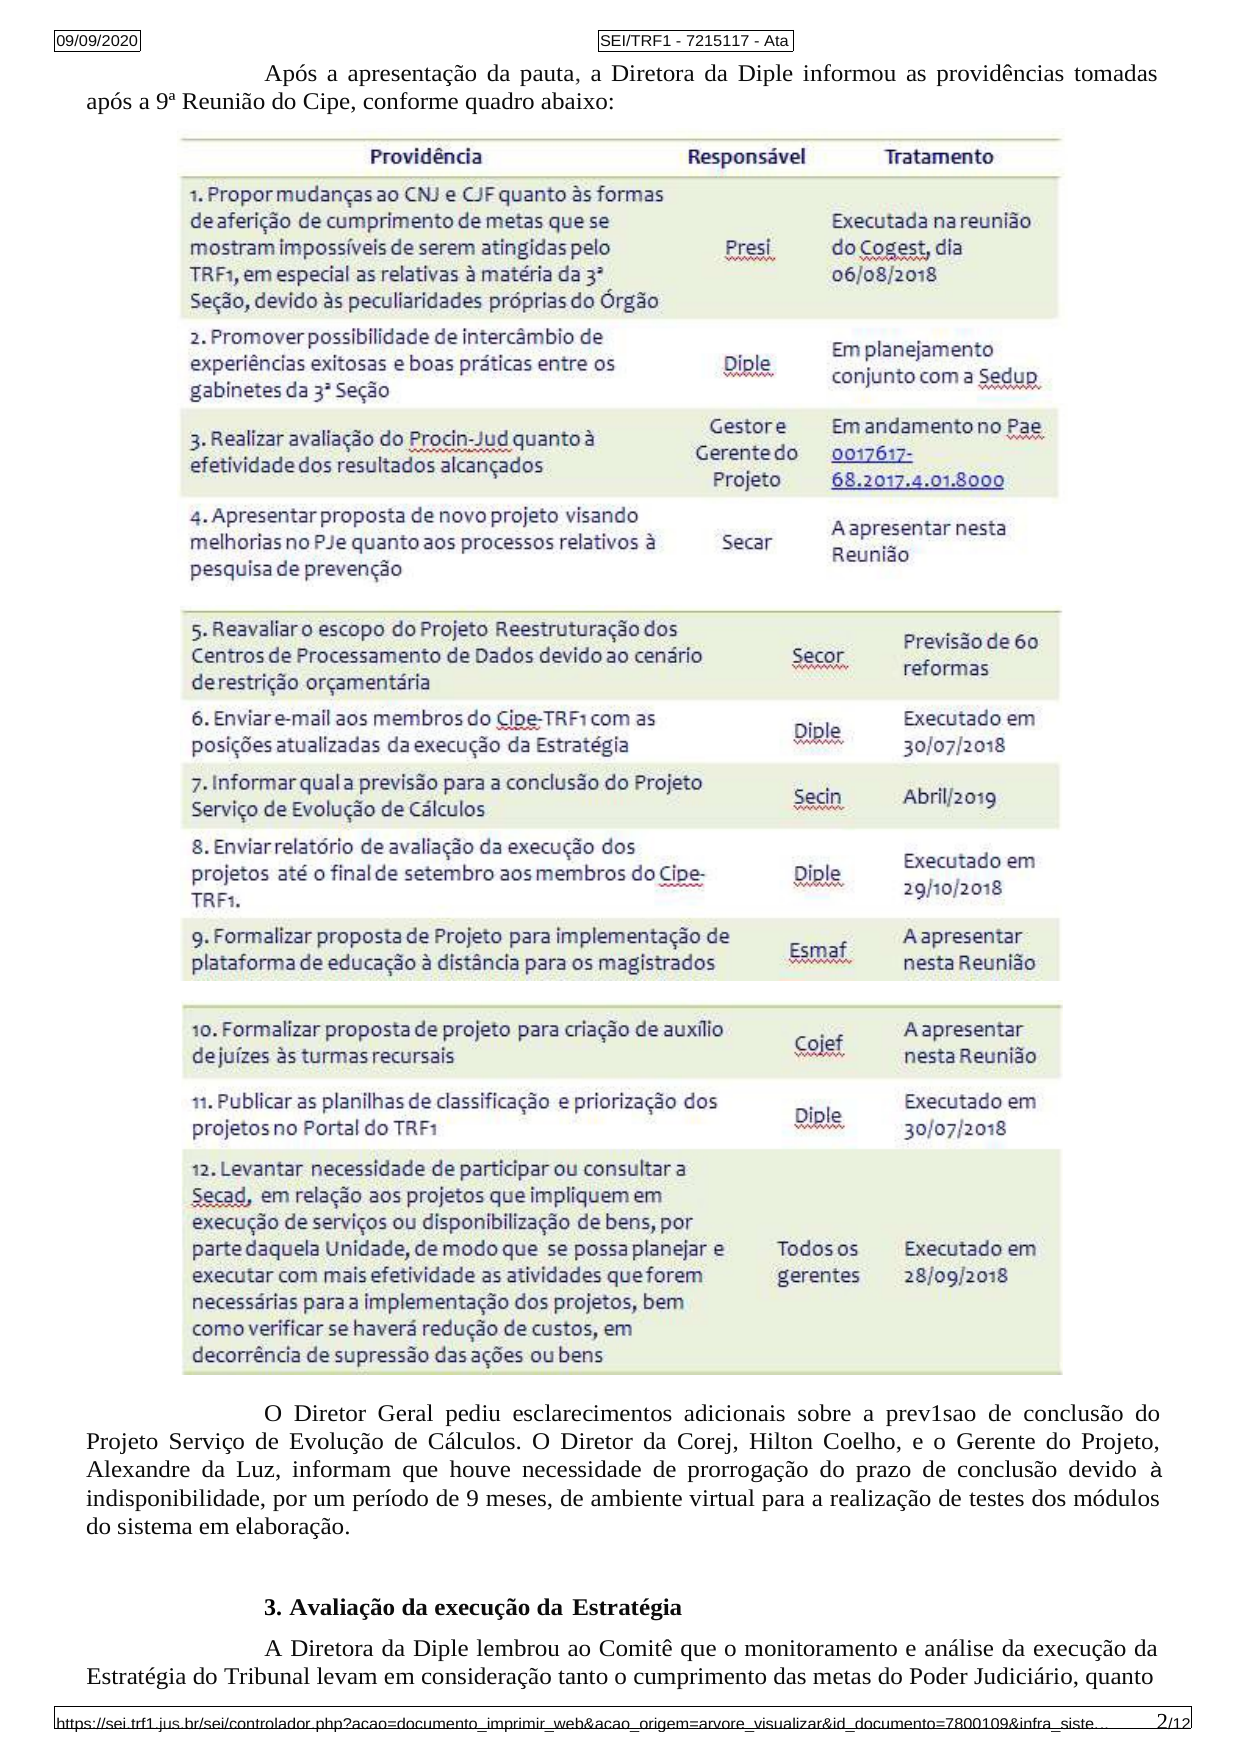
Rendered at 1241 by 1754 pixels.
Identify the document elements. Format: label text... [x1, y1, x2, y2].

picture [181, 1000, 1063, 1375]
subtitle Avaliação da execução da Estratégia [264, 1593, 1182, 1620]
picture [176, 128, 1068, 587]
picture [179, 605, 1063, 981]
text Após a apresentação da pauta, a Diretora da Diple informou as providências tomadas após a 9ª Reunião do Cipe, conforme quadro abaixo: [86, 59, 1159, 115]
text A Diretora da Diple lembrou ao Comitê que o monitoramento e análise da execução da Estratégia do Tribunal levam em consideração tanto o cumprimento das metas do Poder Judiciário, quanto [86, 1634, 1160, 1689]
text O Diretor Geral pediu esclarecimentos adicionais sobre a prev1sao de conclusão do Projeto Serviço de Evolução de Cálculos. O Diretor da Corej, Hilton Coelho, e o Gerente do Projeto, Alexandre da Luz, informam que houve necessidade de prorrogação do prazo de conclusão devido à indisponibilidade, por um período de 9 meses, de ambiente virtual para a realização de testes dos módulos do sistema em elaboração. [86, 1399, 1162, 1540]
